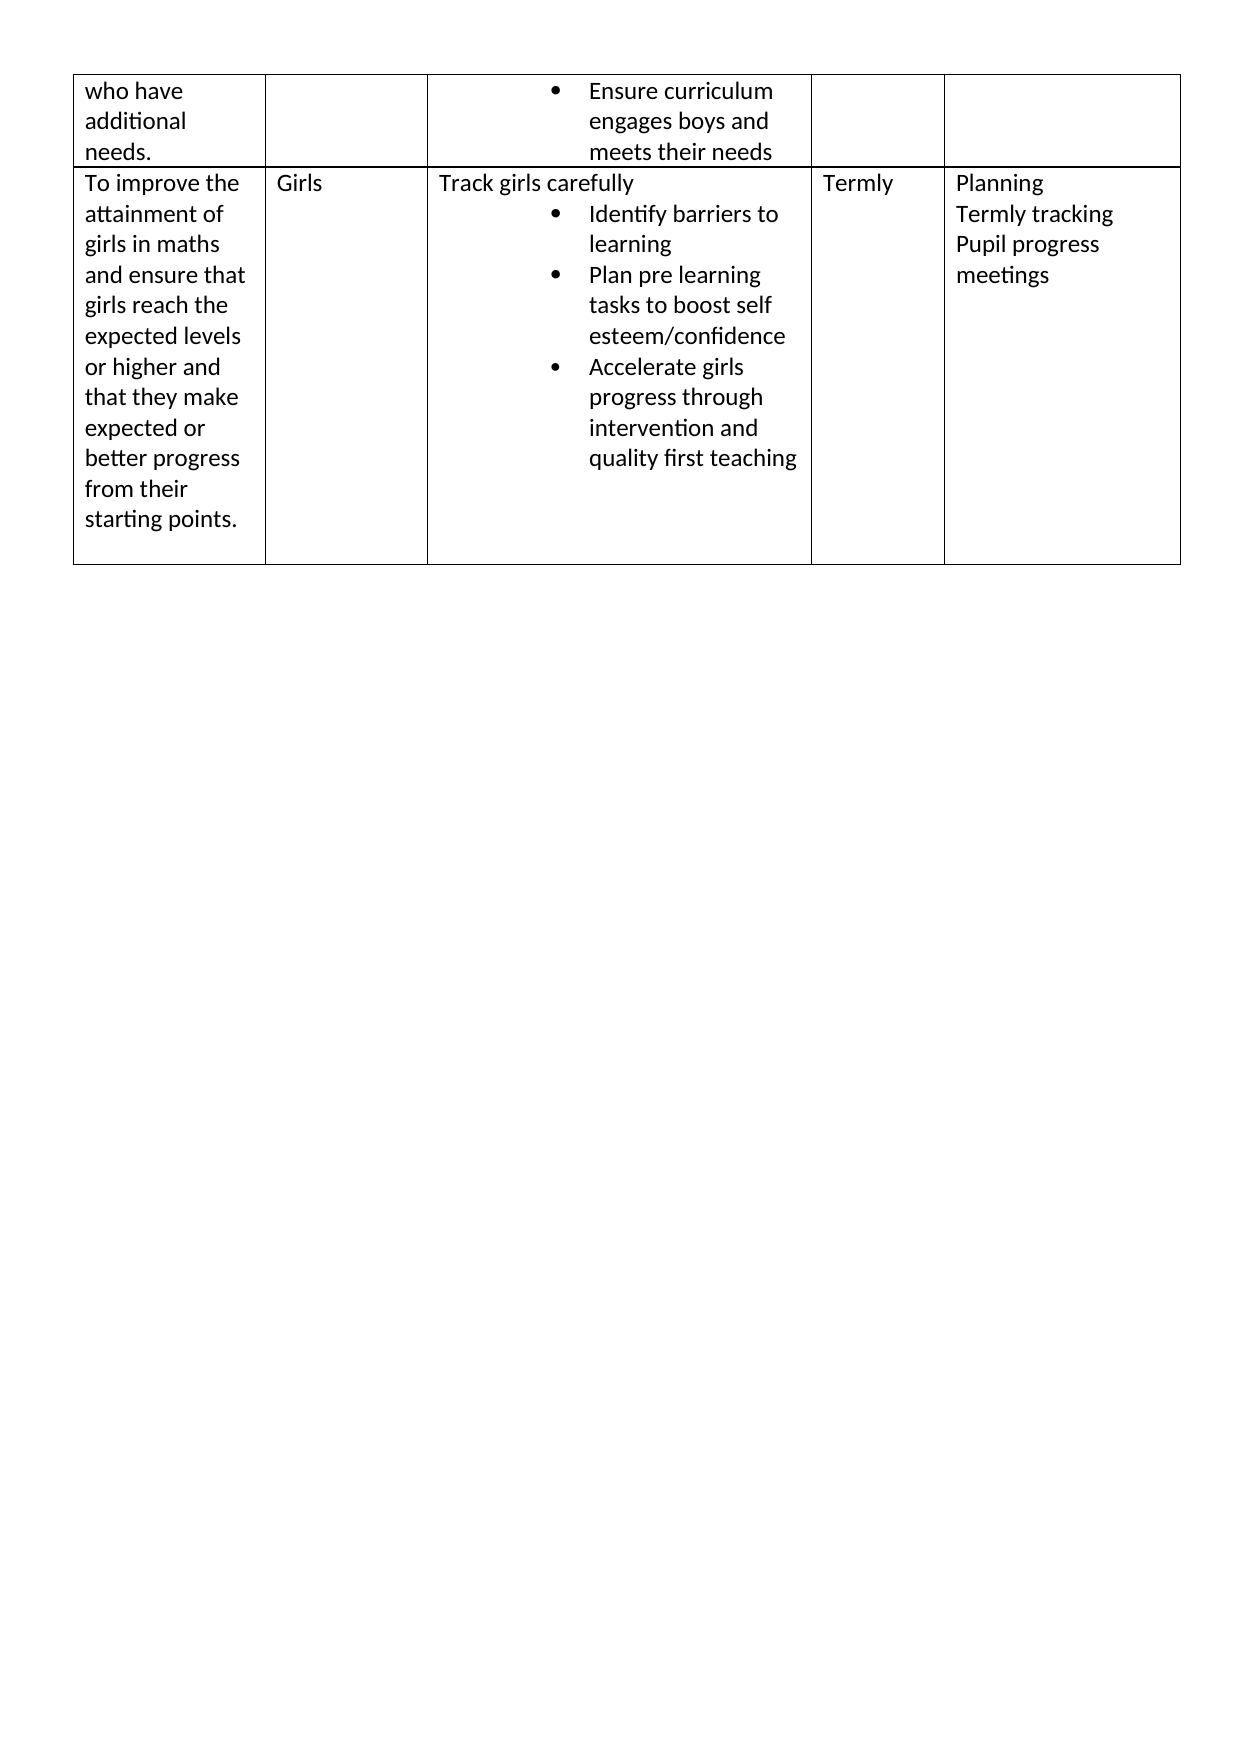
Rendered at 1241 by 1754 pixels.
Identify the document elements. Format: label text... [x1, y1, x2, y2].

table_cell [812, 75, 944, 166]
table_cell [945, 75, 1180, 166]
table_cell Girls [266, 168, 427, 564]
table_cell Track girls carefully Identify barriers to learning Plan pre learning tasks to boost self esteem/confidence Accelerate girls progress through intervention and quality first teaching [428, 168, 811, 564]
table_cell To improve the attainment of girls in maths and ensure that girls reach the expected levels or higher and that they make expected or better progress from their starting points. [74, 168, 265, 564]
table_cell Termly [812, 168, 944, 564]
table_cell Track boys carefully Identify barriers to learning Plan specific interventions Ensure curriculum engages boys and meets their needs [428, 75, 811, 166]
table_cell [266, 75, 427, 166]
table_cell Planning Termly tracking Pupil progress meetings [945, 168, 1180, 564]
table_cell who have additional needs. [74, 75, 265, 166]
